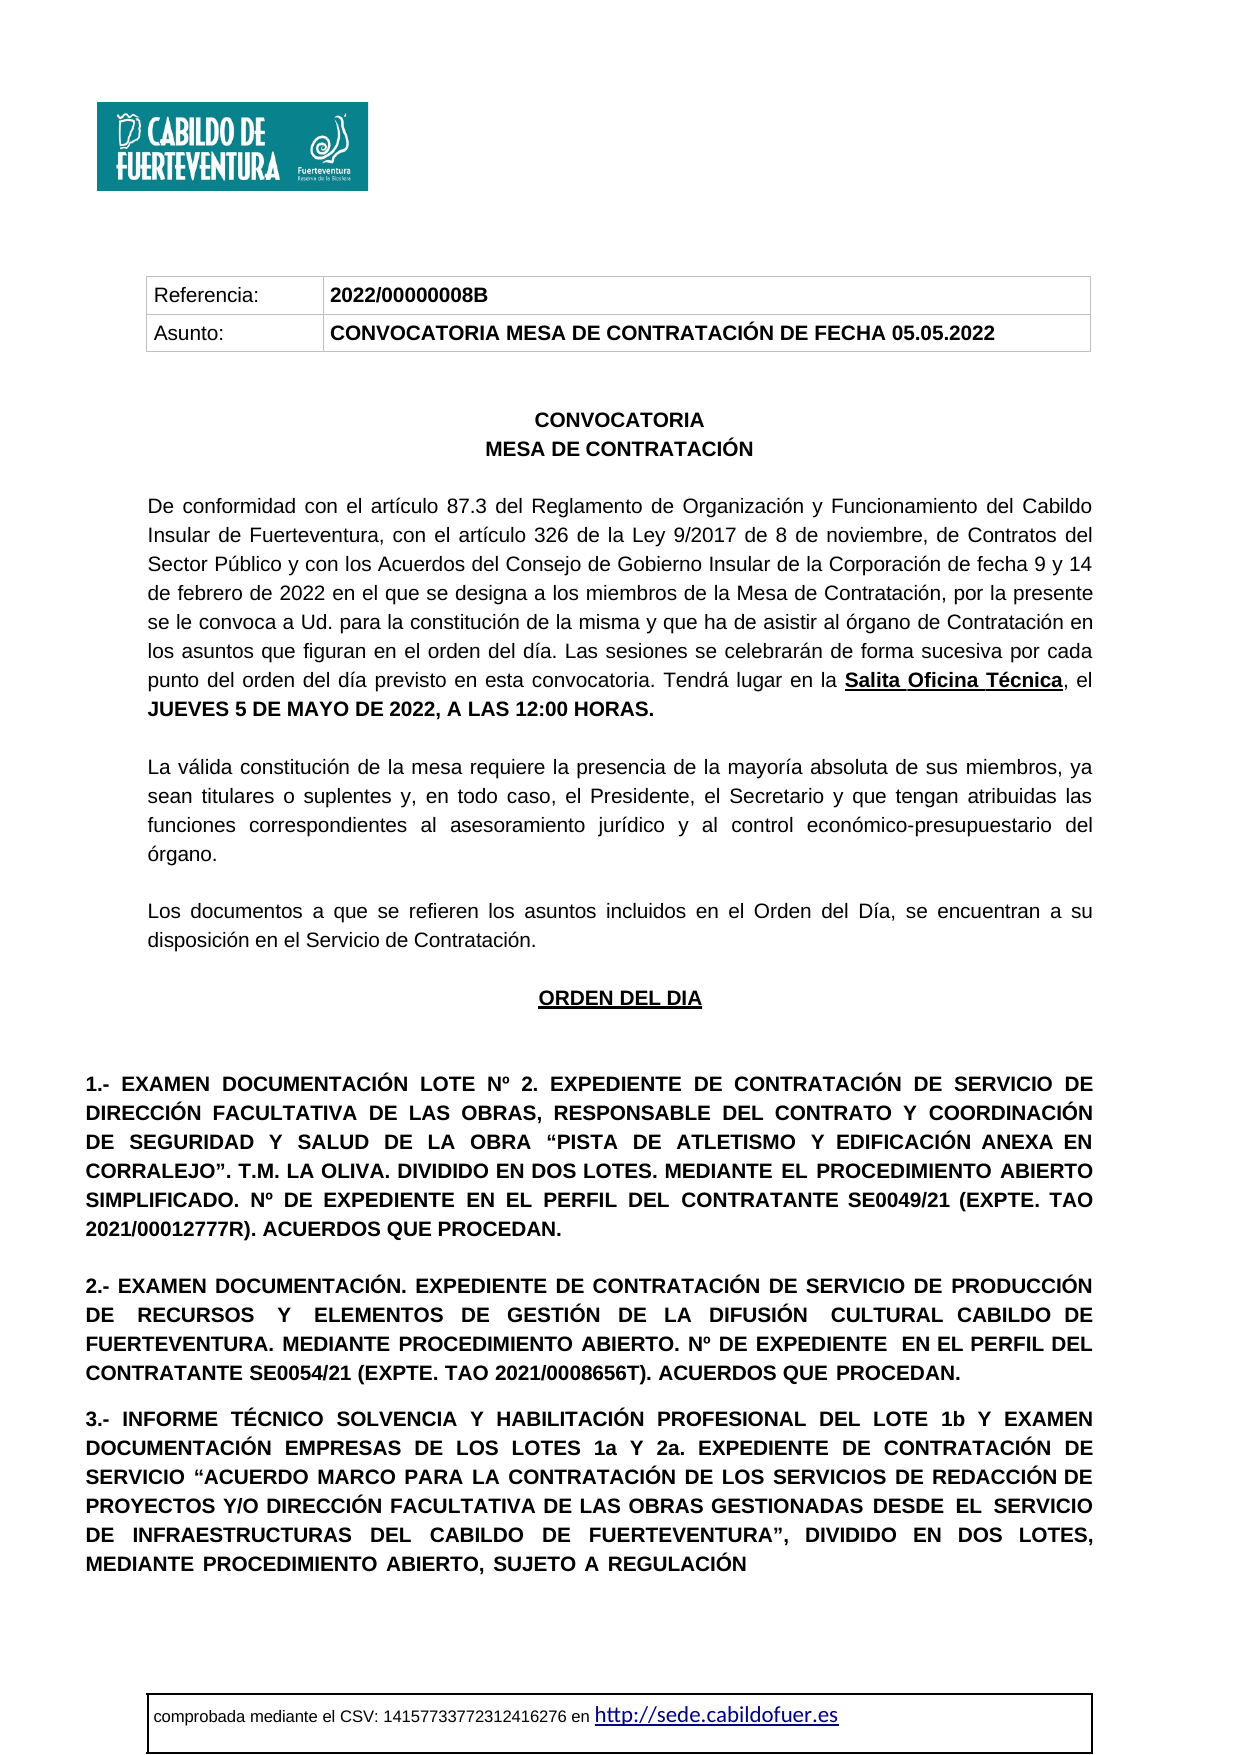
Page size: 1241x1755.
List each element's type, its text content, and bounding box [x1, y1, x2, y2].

text CONVOCATORIA MESA DE CONTRATACIÓN [485, 408, 763, 461]
text De conformidad con el artículo 87.3 del Reglamento de Organización y Funcionamiento del Cabildo Insular de Fuerteventura, con el artículo 326 de la Ley 9/2017 de 8 de noviembre, de Contratos del Sector Público y con los Acuerdos del Consejo de Gobierno Insular de la Corporación de fecha 9 y 14 de febrero de 2022 en el que se designa a los miembros de la Mesa de Contratación, por la presente se le convoca a Ud. para la constitución de la misma y que ha de asistir al órgano de Contratación en los asuntos que figuran en el orden del día. Las sesiones se celebrarán de forma sucesiva por cada punto del orden del día previsto en esta convocatoria. Tendrá lugar en la Salita Oficina Técnica, el JUEVES 5 DE MAYO DE 2022, A LAS 12:00 HORAS. [147, 494, 1093, 721]
table_cell CONVOCATORIA MESA DE CONTRATACIÓN DE FECHA 05.05.2022 [324, 315, 1090, 351]
text 3.- INFORME TÉCNICO SOLVENCIA Y HABILITACIÓN PROFESIONAL DEL LOTE 1b Y EXAMEN DOCUMENTACIÓN EMPRESAS DE LOS LOTES 1a Y 2a. EXPEDIENTE DE CONTRATACIÓN DE SERVICIO “ACUERDO MARCO PARA LA CONTRATACIÓN DE LOS SERVICIOS DE REDACCIÓN DE PROYECTOS Y/O DIRECCIÓN FACULTATIVA DE LAS OBRAS GESTIONADAS DESDE EL SERVICIO DE INFRAESTRUCTURAS DEL CABILDO DE FUERTEVENTURA”, DIVIDIDO EN DOS LOTES, MEDIANTE PROCEDIMIENTO ABIERTO, SUJETO A REGULACIÓN [85, 1407, 1093, 1576]
table_header Referencia: [147, 277, 323, 313]
text La válida constitución de la mesa requiere la presencia de la mayoría absoluta de sus miembros, ya sean titulares o suplentes y, en todo caso, el Presidente, el Secretario y que tengan atribuidas las funciones correspondientes al asesoramiento jurídico y al control económico-presupuestario del órgano. [147, 754, 1093, 865]
text 1.- EXAMEN DOCUMENTACIÓN LOTE Nº 2. EXPEDIENTE DE CONTRATACIÓN DE SERVICIO DE DIRECCIÓN FACULTATIVA DE LAS OBRAS, RESPONSABLE DEL CONTRATO Y COORDINACIÓN DE SEGURIDAD Y SALUD DE LA OBRA “PISTA DE ATLETISMO Y EDIFICACIÓN ANEXA EN CORRALEJO”. T.M. LA OLIVA. DIVIDIDO EN DOS LOTES. MEDIANTE EL PROCEDIMIENTO ABIERTO SIMPLIFICADO. Nº DE EXPEDIENTE EN EL PERFIL DEL CONTRATANTE SE0049/21 (EXPTE. TAO 2021/00012777R). ACUERDOS QUE PROCEDAN. [85, 1072, 1093, 1241]
table_header 2022/00000008B [324, 277, 1090, 313]
text Los documentos a que se refieren los asuntos incluidos en el Orden del Día, se encuentran a su disposición en el Servicio de Contratación. [147, 899, 1093, 952]
text ORDEN DEL DIA [133, 986, 1107, 1009]
table_cell Asunto: [147, 315, 323, 351]
text 2.- EXAMEN DOCUMENTACIÓN. EXPEDIENTE DE CONTRATACIÓN DE SERVICIO DE PRODUCCIÓN DE RECURSOS Y ELEMENTOS DE GESTIÓN DE LA DIFUSIÓN CULTURAL CABILDO DE FUERTEVENTURA. MEDIANTE PROCEDIMIENTO ABIERTO. Nº DE EXPEDIENTE EN EL PERFIL DEL CONTRATANTE SE0054/21 (EXPTE. TAO 2021/0008656T). ACUERDOS QUE PROCEDAN. [85, 1274, 1093, 1385]
